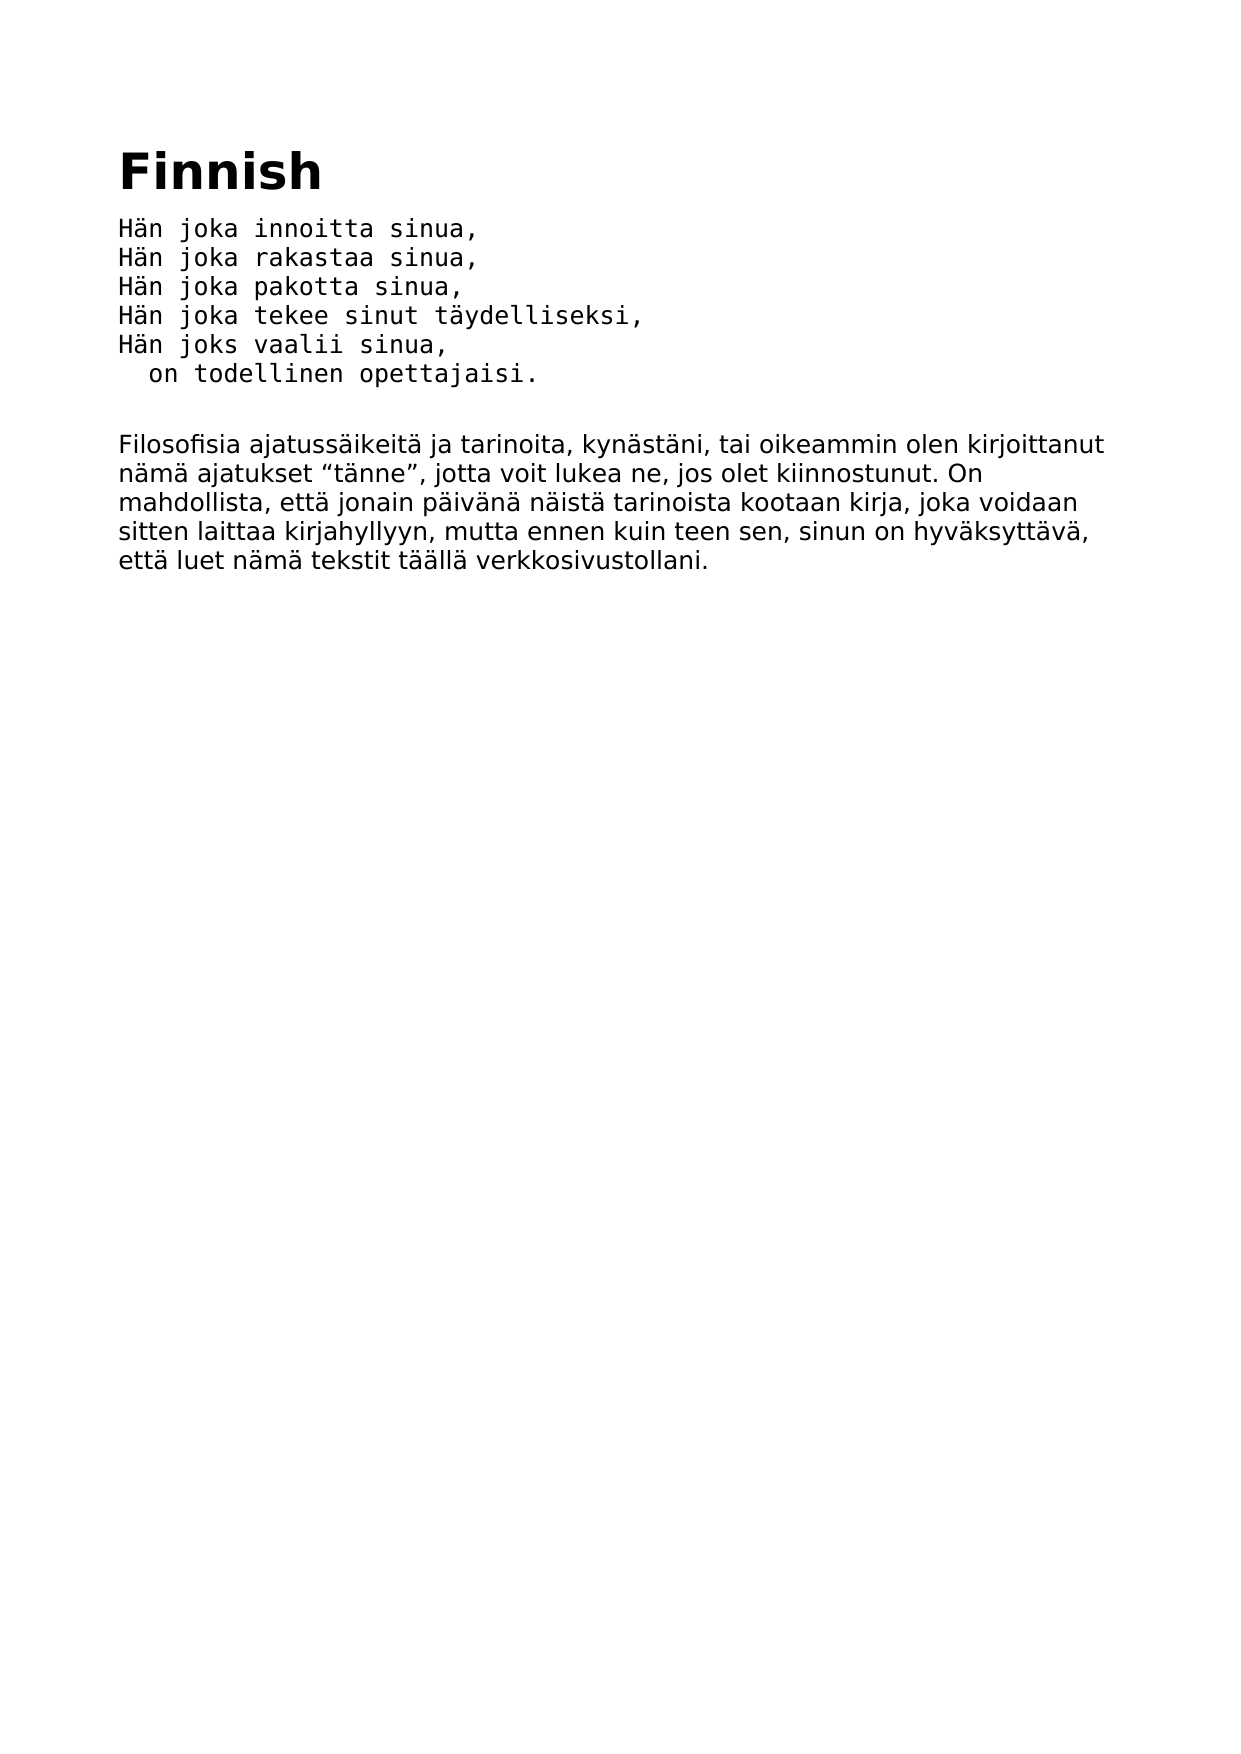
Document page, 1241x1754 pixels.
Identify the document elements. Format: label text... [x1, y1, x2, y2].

text Hän joka innoitta sinua, Hän joka rakastaa sinua, Hän joka pakotta sinua, Hän joka tekee sinut täydelliseksi, Hän joks vaalii sinua, on todellinen opettajaisi. [118, 214, 1122, 418]
subtitle Finnish [118, 143, 1122, 201]
text Filosofisia ajatussäikeitä ja tarinoita, kynästäni, tai oikeammin olen kirjoittanut nämä ajatukset “tänne”, jotta voit lukea ne, jos olet kiinnostunut. On mahdollista, että jonain päivänä näistä tarinoista kootaan kirja, joka voidaan sitten laittaa kirjahyllyyn, mutta ennen kuin teen sen, sinun on hyväksyttävä, että luet nämä tekstit täällä verkkosivustollani. [118, 430, 1122, 576]
